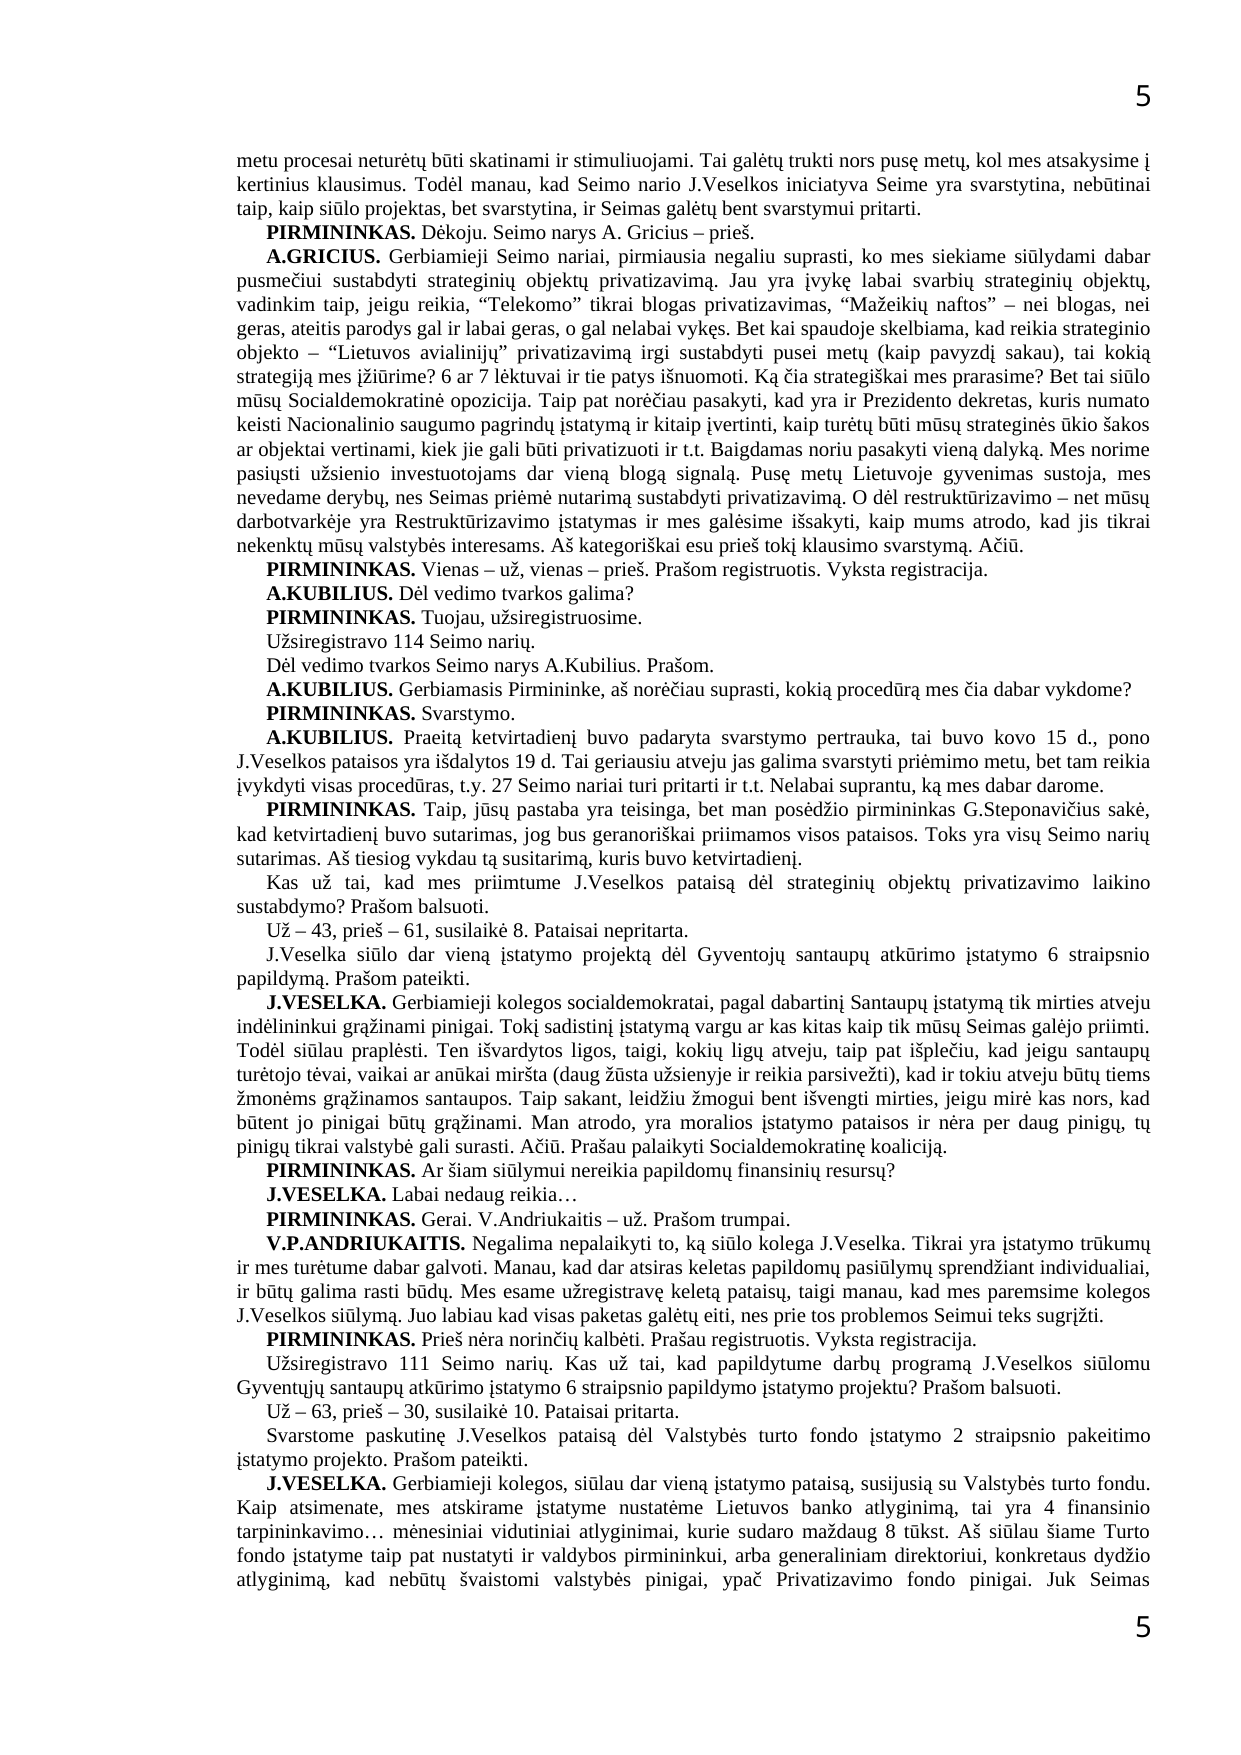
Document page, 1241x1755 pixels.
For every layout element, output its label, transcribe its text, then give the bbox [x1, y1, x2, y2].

text V.P.ANDRIUKAITIS. Negalima nepalaikyti to, ką siūlo kolega J.Veselka. Tikrai yra įstatymo trūkumų ir mes turėtume dabar galvoti. Manau, kad dar atsiras keletas papildomų pasiūlymų sprendžiant individualiai, ir būtų galima rasti būdų. Mes esame užregistravę keletą pataisų, taigi manau, kad mes paremsime kolegos J.Veselkos siūlymą. Juo labiau kad visas paketas galėtų eiti, nes prie tos problemos Seimui teks sugrįžti. [236, 1231, 1152, 1327]
text Užsiregistravo 114 Seimo narių. [236, 629, 1152, 653]
text Svarstome paskutinę J.Veselkos pataisą dėl Valstybės turto fondo įstatymo 2 straipsnio pakeitimo įstatymo projekto. Prašom pateikti. [236, 1423, 1152, 1471]
text PIRMININKAS. Taip, jūsų pastaba yra teisinga, bet man posėdžio pirmininkas G.Steponavičius sakė, kad ketvirtadienį buvo sutarimas, jog bus geranoriškai priimamos visos pataisos. Toks yra visų Seimo narių sutarimas. Aš tiesiog vykdau tą susitarimą, kuris buvo ketvirtadienį. [236, 797, 1152, 869]
text A.KUBILIUS. Gerbiamasis Pirmininke, aš norėčiau suprasti, kokią procedūrą mes čia dabar vykdome? [236, 677, 1152, 701]
text PIRMININKAS. Tuojau, užsiregistruosime. [236, 605, 1152, 629]
text Užsiregistravo 111 Seimo narių. Kas už tai, kad papildytume darbų programą J.Veselkos siūlomu Gyventųjų santaupų atkūrimo įstatymo 6 straipsnio papildymo įstatymo projektu? Prašom balsuoti. [236, 1351, 1152, 1399]
text Už – 43, prieš – 61, susilaikė 8. Pataisai nepritarta. [236, 918, 1152, 942]
text PIRMININKAS. Prieš nėra norinčių kalbėti. Prašau registruotis. Vyksta registracija. [236, 1327, 1152, 1351]
text PIRMININKAS. Gerai. V.Andriukaitis – už. Prašom trumpai. [236, 1206, 1152, 1231]
text metu procesai neturėtų būti skatinami ir stimuliuojami. Tai galėtų trukti nors pusę metų, kol mes atsakysime į kertinius klausimus. Todėl manau, kad Seimo nario J.Veselkos iniciatyva Seime yra svarstytina, nebūtinai taip, kaip siūlo projektas, bet svarstytina, ir Seimas galėtų bent svarstymui pritarti. [236, 148, 1152, 220]
text PIRMININKAS. Vienas – už, vienas – prieš. Prašom registruotis. Vyksta registracija. [236, 557, 1152, 581]
text PIRMININKAS. Svarstymo. [236, 701, 1152, 725]
text J.Veselka siūlo dar vieną įstatymo projektą dėl Gyventojų santaupų atkūrimo įstatymo 6 straipsnio papildymą. Prašom pateikti. [236, 942, 1152, 990]
text A.KUBILIUS. Praeitą ketvirtadienį buvo padaryta svarstymo pertrauka, tai buvo kovo 15 d., pono J.Veselkos pataisos yra išdalytos 19 d. Tai geriausiu atveju jas galima svarstyti priėmimo metu, bet tam reikia įvykdyti visas procedūras, t.y. 27 Seimo nariai turi pritarti ir t.t. Nelabai suprantu, ką mes dabar darome. [236, 725, 1152, 797]
text Už – 63, prieš – 30, susilaikė 10. Pataisai pritarta. [236, 1399, 1152, 1423]
text PIRMININKAS. Dėkoju. Seimo narys A. Gricius – prieš. [236, 220, 1152, 244]
text A.GRICIUS. Gerbiamieji Seimo nariai, pirmiausia negaliu suprasti, ko mes siekiame siūlydami dabar pusmečiui sustabdyti strateginių objektų privatizavimą. Jau yra įvykę labai svarbių strateginių objektų, vadinkim taip, jeigu reikia, “Telekomo” tikrai blogas privatizavimas, “Mažeikių naftos” – nei blogas, nei geras, ateitis parodys gal ir labai geras, o gal nelabai vykęs. Bet kai spaudoje skelbiama, kad reikia strateginio objekto – “Lietuvos avialinijų” privatizavimą irgi sustabdyti pusei metų (kaip pavyzdį sakau), tai kokią strategiją mes įžiūrime? 6 ar 7 lėktuvai ir tie patys išnuomoti. Ką čia strategiškai mes prarasime? Bet tai siūlo mūsų Socialdemokratinė opozicija. Taip pat norėčiau pasakyti, kad yra ir Prezidento dekretas, kuris numato keisti Nacionalinio saugumo pagrindų įstatymą ir kitaip įvertinti, kaip turėtų būti mūsų strateginės ūkio šakos ar objektai vertinami, kiek jie gali būti privatizuoti ir t.t. Baigdamas noriu pasakyti vieną dalyką. Mes norime pasiųsti užsienio investuotojams dar vieną blogą signalą. Pusę metų Lietuvoje gyvenimas sustoja, mes nevedame derybų, nes Seimas priėmė nutarimą sustabdyti privatizavimą. O dėl restruktūrizavimo – net mūsų darbotvarkėje yra Restruktūrizavimo įstatymas ir mes galėsime išsakyti, kaip mums atrodo, kad jis tikrai nekenktų mūsų valstybės interesams. Aš kategoriškai esu prieš tokį klausimo svarstymą. Ačiū. [236, 244, 1152, 557]
text J.VESELKA. Gerbiamieji kolegos, siūlau dar vieną įstatymo pataisą, susijusią su Valstybės turto fondu. Kaip atsimenate, mes atskirame įstatyme nustatėme Lietuvos banko atlyginimą, tai yra 4 finansinio tarpininkavimo… mėnesiniai vidutiniai atlyginimai, kurie sudaro maždaug 8 tūkst. Aš siūlau šiame Turto fondo įstatyme taip pat nustatyti ir valdybos pirmininkui, arba generaliniam direktoriui, konkretaus dydžio atlyginimą, kad nebūtų švaistomi valstybės pinigai, ypač Privatizavimo fondo pinigai. Juk Seimas [236, 1471, 1152, 1591]
text J.VESELKA. Labai nedaug reikia… [236, 1182, 1152, 1206]
text Dėl vedimo tvarkos Seimo narys A.Kubilius. Prašom. [236, 653, 1152, 677]
text A.KUBILIUS. Dėl vedimo tvarkos galima? [236, 581, 1152, 605]
text J.VESELKA. Gerbiamieji kolegos socialdemokratai, pagal dabartinį Santaupų įstatymą tik mirties atveju indėlininkui grąžinami pinigai. Tokį sadistinį įstatymą vargu ar kas kitas kaip tik mūsų Seimas galėjo priimti. Todėl siūlau praplėsti. Ten išvardytos ligos, taigi, kokių ligų atveju, taip pat išplečiu, kad jeigu santaupų turėtojo tėvai, vaikai ar anūkai miršta (daug žūsta užsienyje ir reikia parsivežti), kad ir tokiu atveju būtų tiems žmonėms grąžinamos santaupos. Taip sakant, leidžiu žmogui bent išvengti mirties, jeigu mirė kas nors, kad būtent jo pinigai būtų grąžinami. Man atrodo, yra moralios įstatymo pataisos ir nėra per daug pinigų, tų pinigų tikrai valstybė gali surasti. Ačiū. Prašau palaikyti Socialdemokratinę koaliciją. [236, 990, 1152, 1158]
text PIRMININKAS. Ar šiam siūlymui nereikia papildomų finansinių resursų? [236, 1158, 1152, 1182]
text Kas už tai, kad mes priimtume J.Veselkos pataisą dėl strateginių objektų privatizavimo laikino sustabdymo? Prašom balsuoti. [236, 869, 1152, 918]
